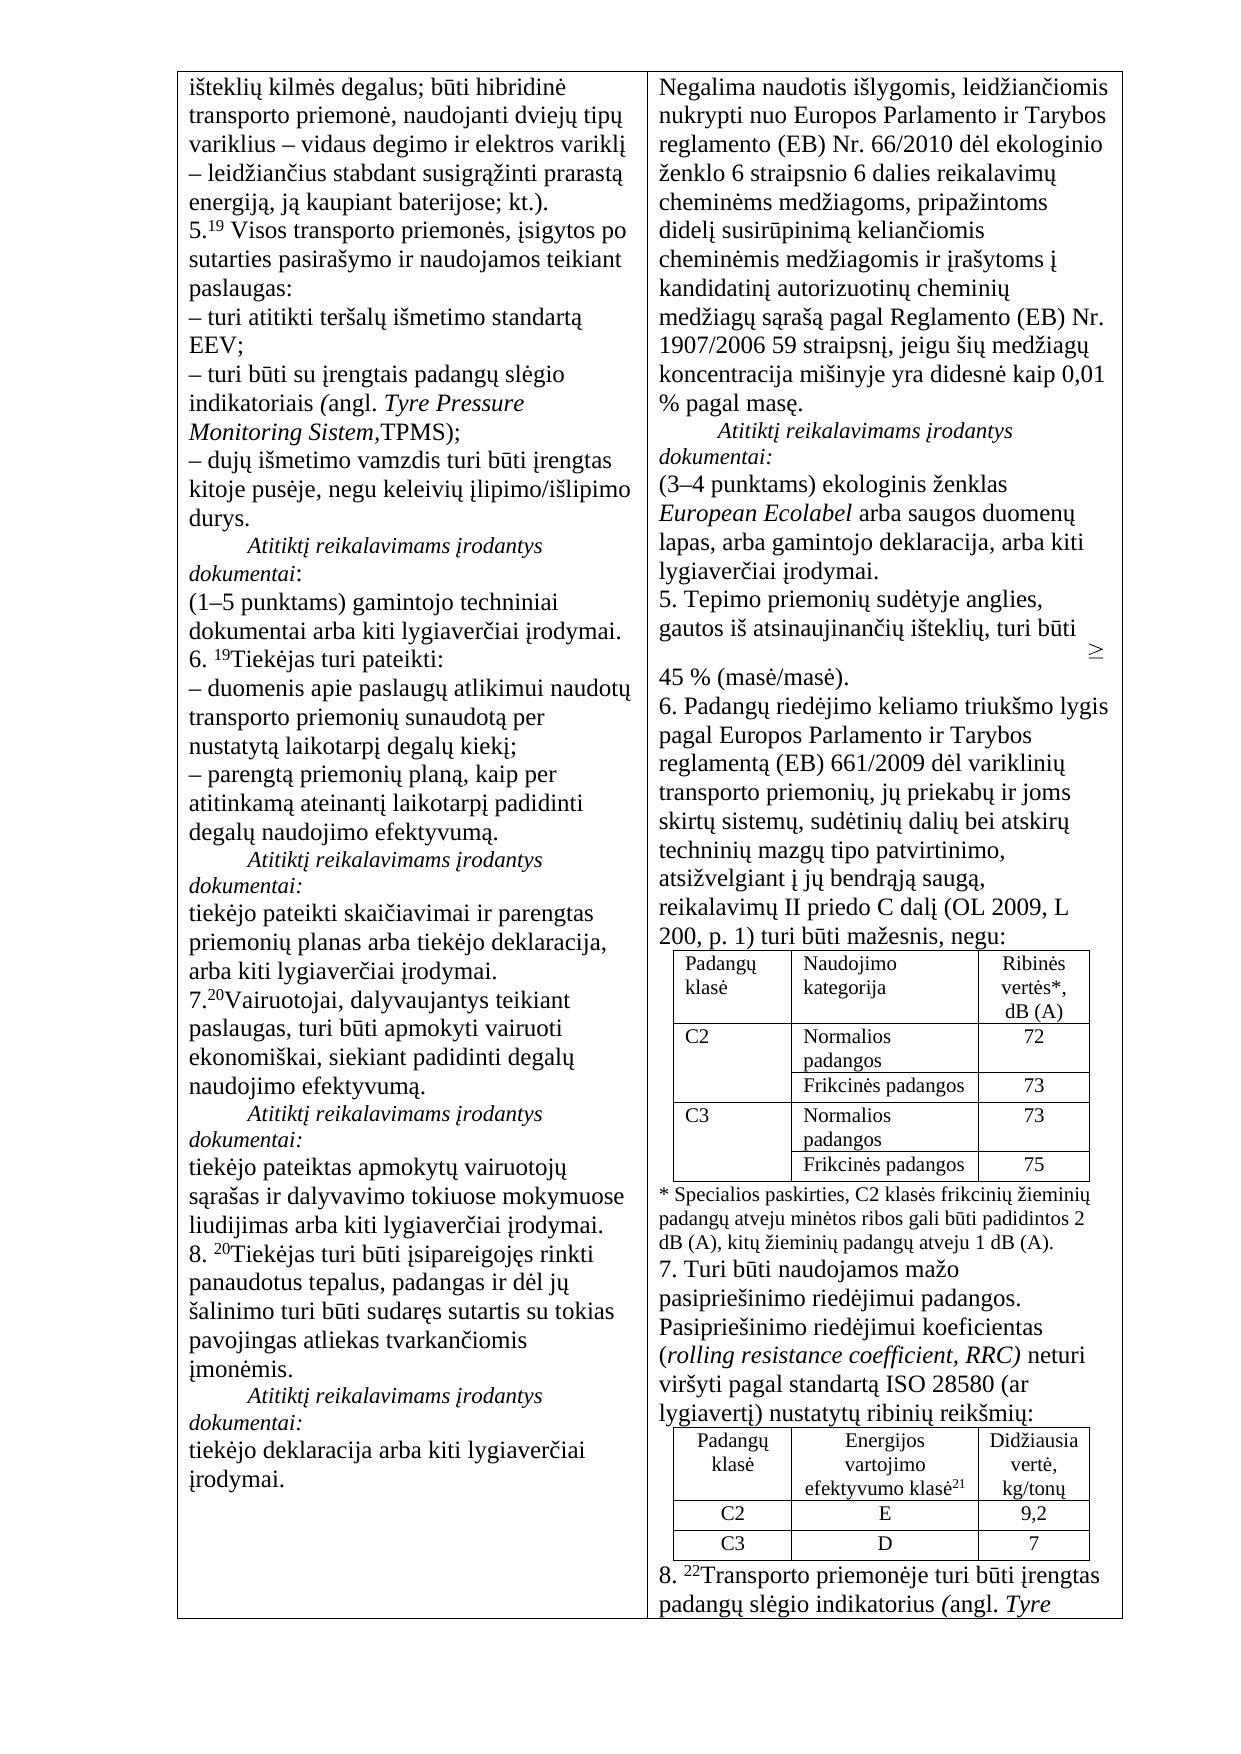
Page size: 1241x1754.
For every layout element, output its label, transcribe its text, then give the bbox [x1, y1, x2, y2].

table_cell 1. Transporto priemonės turi atitikti teršalų išmetimo standartą ne mažesnį kaip EURO V. 2. Turi būti naudojamos efektyvios variklio trintį mažinančios eksploatacinės medžiagos. Atitiktį reikalavimams įrodantys dokumentai: (1–2 punktams) gamintojo techniniai dokumentai arba tiekėjo deklaracija, arba kiti lygiaverčiai įrodymai. 3. Hidrauliniai skysčiai, tepalai neturi būti klasifikuojami pavojingais žmonių sveikatai ar aplinkai (t. y. klasifikuojant jiems nepriskirtos pavojingumo ar rizikos frazės, aprašančios pavojingumo žmogaus sveikatai ar aplinkai pobūdį) pagal Pavojingų cheminių medžiagų ir preparatų klasifikavimo ir ženklinimo tvarką, patvirtintą aplinkos ministro ir sveikatos apsaugos ministro 2000 m. gruodžio 19 d. įsakymu Nr. 532/742 „Dėl Pavojingų cheminių medžiagų ir preparatų klasifikavimo ir ženklinimo tvarkos“ (Žin., 2001, Nr. 16-509; 2002, Nr. 81-3501) arba pagal Europos Parlamento ir Tarybos reglamentą (EB) Nr. 1272/2008 dėl cheminių medžiagų ir mišinių klasifikavimo, ženklinimo ir pakavimo, iš dalies keičiantį ir panaikinantį direktyvas 67/548/EEB bei 1999/45/EB ir iš dalies keičiantį Reglamentą (EB) Nr. 1907/2006 (OL 2008 L 353, p. 1). 4. Hidraulinių skysčių ir tepalų sudėtyje neturi būti cheminių medžiagų, įtrauktų į sąrašą pagal Europos Parlamento ir Tarybos reglamento (EB) Nr. 1907/2006 dėl cheminių medžiagų registracijos, įvertinimo, autorizacijos ir apribojimų (REACH) 59 straipsnį (OL 2006 L 396, p. 1 su pataisymais OL 2007 L 136, p. 281) (toliau – Reglamentas (EB) Nr. 1907/2006). Negalima naudotis išlygomis, leidžiančiomis nukrypti nuo Europos Parlamento ir Tarybos reglamento (EB) Nr. 66/2010 dėl ekologinio ženklo 6 straipsnio 6 dalies reikalavimų cheminėms medžiagoms, pripažintoms didelį susirūpinimą keliančiomis cheminėmis medžiagomis ir įrašytoms į kandidatinį autorizuotinų cheminių medžiagų sąrašą pagal Reglamento (EB) Nr. 1907/2006 59 straipsnį, jeigu šių medžiagų koncentracija mišinyje yra didesnė kaip 0,01 % pagal masę. Atitiktį reikalavimams įrodantys dokumentai: (3–4 punktams) ekologinis ženklas European Ecolabel arba saugos duomenų lapas, arba gamintojo deklaracija, arba kiti lygiaverčiai įrodymai. 5. Tepimo priemonių sudėtyje anglies, gautos iš atsinaujinančių išteklių, turi būti >= 45 % (masė/masė). 6. Padangų riedėjimo keliamo triukšmo lygis pagal Europos Parlamento ir Tarybos reglamentą (EB) 661/2009 dėl variklinių transporto priemonių, jų priekabų ir joms skirtų sistemų, sudėtinių dalių bei atskirų techninių mazgų tipo patvirtinimo, atsižvelgiant į jų bendrąją saugą, reikalavimų II priedo C dalį (OL 2009, L 200, p. 1) turi būti mažesnis, negu: [648, 72, 1122, 950]
table_cell [1090, 1530, 1122, 1559]
table_cell C2 [674, 1024, 791, 1102]
table_cell [648, 1500, 673, 1530]
table_cell Energijos vartojimo efektyvumo klasė21 [792, 1428, 978, 1500]
table_cell 8. 22Transporto priemonėje turi būti įrengtas padangų slėgio indikatorius (angl. Tyre [648, 1560, 1122, 1618]
table_cell 9,2 [979, 1501, 1089, 1530]
table_cell Padangų klasė [674, 1428, 791, 1500]
table_cell [648, 1427, 673, 1500]
table_cell Frikcinės padangos [792, 1152, 978, 1181]
table_cell D [792, 1531, 978, 1559]
table_cell 73 [979, 1073, 1089, 1102]
table_cell [648, 1151, 673, 1181]
table_cell Naudojimo kategorija [792, 951, 978, 1023]
table_cell [1090, 950, 1122, 1023]
table_cell Didžiausia vertė, kg/tonų [979, 1428, 1089, 1500]
table_cell [648, 1072, 673, 1102]
table_cell [1090, 1023, 1122, 1072]
table_cell [648, 1023, 673, 1072]
table_cell [648, 950, 673, 1023]
table_cell * Specialios paskirties, C2 klasės frikcinių žieminių padangų atveju minėtos ribos gali būti padidintos 2 dB (A), kitų žieminių padangų atveju 1 dB (A). 7. Turi būti naudojamos mažo pasipriešinimo riedėjimui padangos. Pasipriešinimo riedėjimui koeficientas (rolling resistance coefficient, RRC) neturi viršyti pagal standartą ISO 28580 (ar lygiavertį) nustatytų ribinių reikšmių: [648, 1181, 1122, 1427]
table_cell C3 [674, 1531, 791, 1559]
table_cell 7 [979, 1531, 1089, 1559]
table_cell Padangų klasė [674, 951, 791, 1023]
table_cell [648, 1102, 673, 1151]
table_cell 72 [979, 1024, 1089, 1072]
table_cell [1090, 1500, 1122, 1530]
table_cell Frikcinės padangos [792, 1073, 978, 1102]
table_cell [1090, 1151, 1122, 1181]
table_cell [1090, 1072, 1122, 1102]
table_cell C3 [674, 1103, 791, 1181]
table_cell 73 [979, 1103, 1089, 1151]
table_cell Ribinės vertės*, dB (A) [979, 951, 1089, 1023]
table_cell E [792, 1501, 978, 1530]
table_cell Normalios padangos [792, 1103, 978, 1151]
table_cell išteklių kilmės degalus; būti hibridinė transporto priemonė, naudojanti dviejų tipų variklius – vidaus degimo ir elektros variklį – leidžiančius stabdant susigrąžinti prarastą energiją, ją kaupiant baterijose; kt.). 5.19 Visos transporto priemonės, įsigytos po sutarties pasirašymo ir naudojamos teikiant paslaugas: – turi atitikti teršalų išmetimo standartą EEV; – turi būti su įrengtais padangų slėgio indikatoriais (angl. Tyre Pressure Monitoring Sistem,TPMS); – dujų išmetimo vamzdis turi būti įrengtas kitoje pusėje, negu keleivių įlipimo/išlipimo durys. Atitiktį reikalavimams įrodantys dokumentai: (1–5 punktams) gamintojo techniniai dokumentai arba kiti lygiaverčiai įrodymai. 6. 19Tiekėjas turi pateikti: – duomenis apie paslaugų atlikimui naudotų transporto priemonių sunaudotą per nustatytą laikotarpį degalų kiekį; – parengtą priemonių planą, kaip per atitinkamą ateinantį laikotarpį padidinti degalų naudojimo efektyvumą. Atitiktį reikalavimams įrodantys dokumentai: tiekėjo pateikti skaičiavimai ir parengtas priemonių planas arba tiekėjo deklaracija, arba kiti lygiaverčiai įrodymai. 7.20Vairuotojai, dalyvaujantys teikiant paslaugas, turi būti apmokyti vairuoti ekonomiškai, siekiant padidinti degalų naudojimo efektyvumą. Atitiktį reikalavimams įrodantys dokumentai: tiekėjo pateiktas apmokytų vairuotojų sąrašas ir dalyvavimo tokiuose mokymuose liudijimas arba kiti lygiaverčiai įrodymai. 8. 20Tiekėjas turi būti įsipareigojęs rinkti panaudotus tepalus, padangas ir dėl jų šalinimo turi būti sudaręs sutartis su tokias pavojingas atliekas tvarkančiomis įmonėmis. Atitiktį reikalavimams įrodantys dokumentai: tiekėjo deklaracija arba kiti lygiaverčiai įrodymai. [178, 72, 647, 1618]
table_cell [648, 1530, 673, 1559]
table_cell [1090, 1427, 1122, 1500]
table_cell 75 [979, 1152, 1089, 1181]
table_cell Normalios padangos [792, 1024, 978, 1072]
table_cell [1090, 1102, 1122, 1151]
table_cell C2 [674, 1501, 791, 1530]
